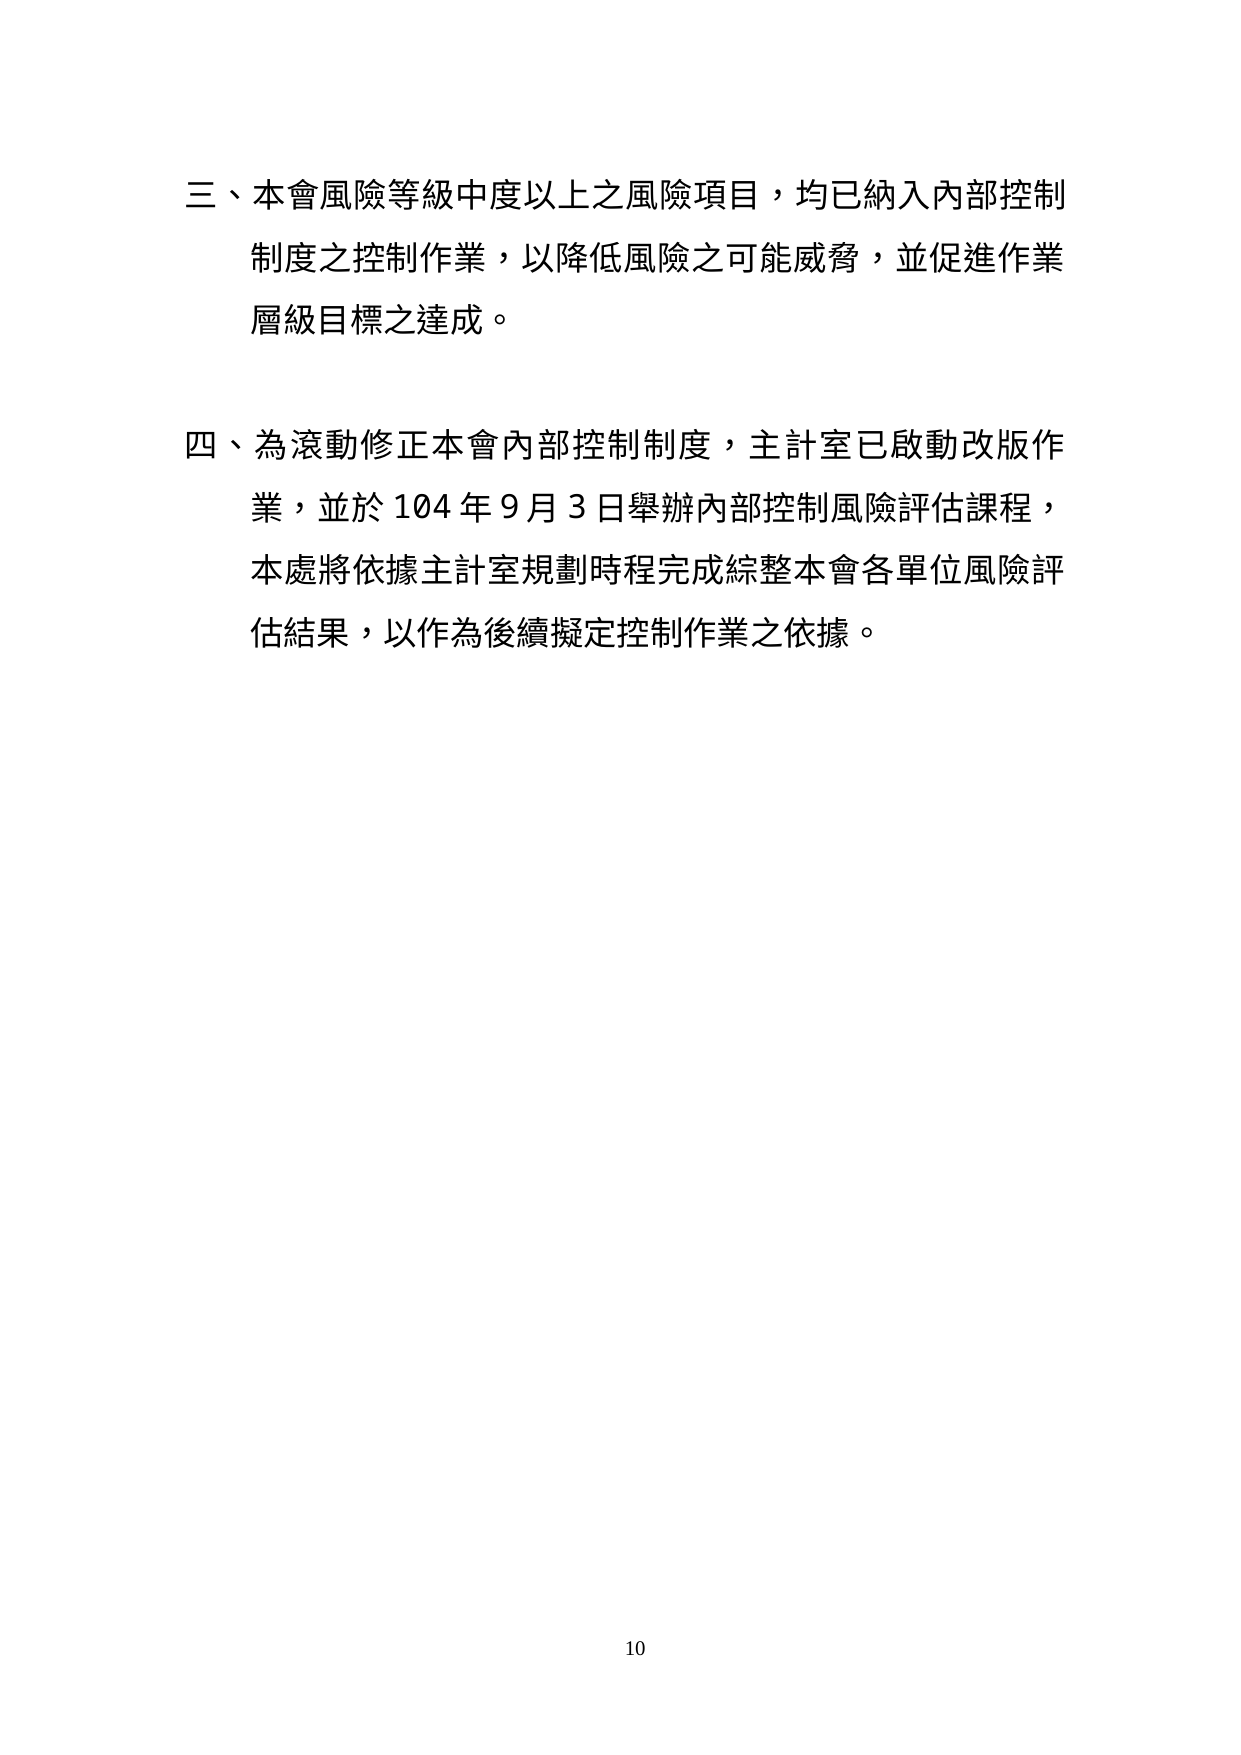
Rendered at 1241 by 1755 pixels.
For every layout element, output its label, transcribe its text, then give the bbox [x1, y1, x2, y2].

table_cell 四、為滾動修正本會內部控制制度，主計室已啟動改版作業，並於104年9月3日舉辦內部控制風險評估課程，本處將依據主計室規劃時程完成綜整本會各單位風險評估結果，以作為後續擬定控制作業之依據。 [148, 339, 1078, 1526]
table_cell 三、本會風險等級中度以上之風險項目，均已納入內部控制制度之控制作業，以降低風險之可能威脅，並促進作業層級目標之達成。 [148, 89, 1078, 339]
